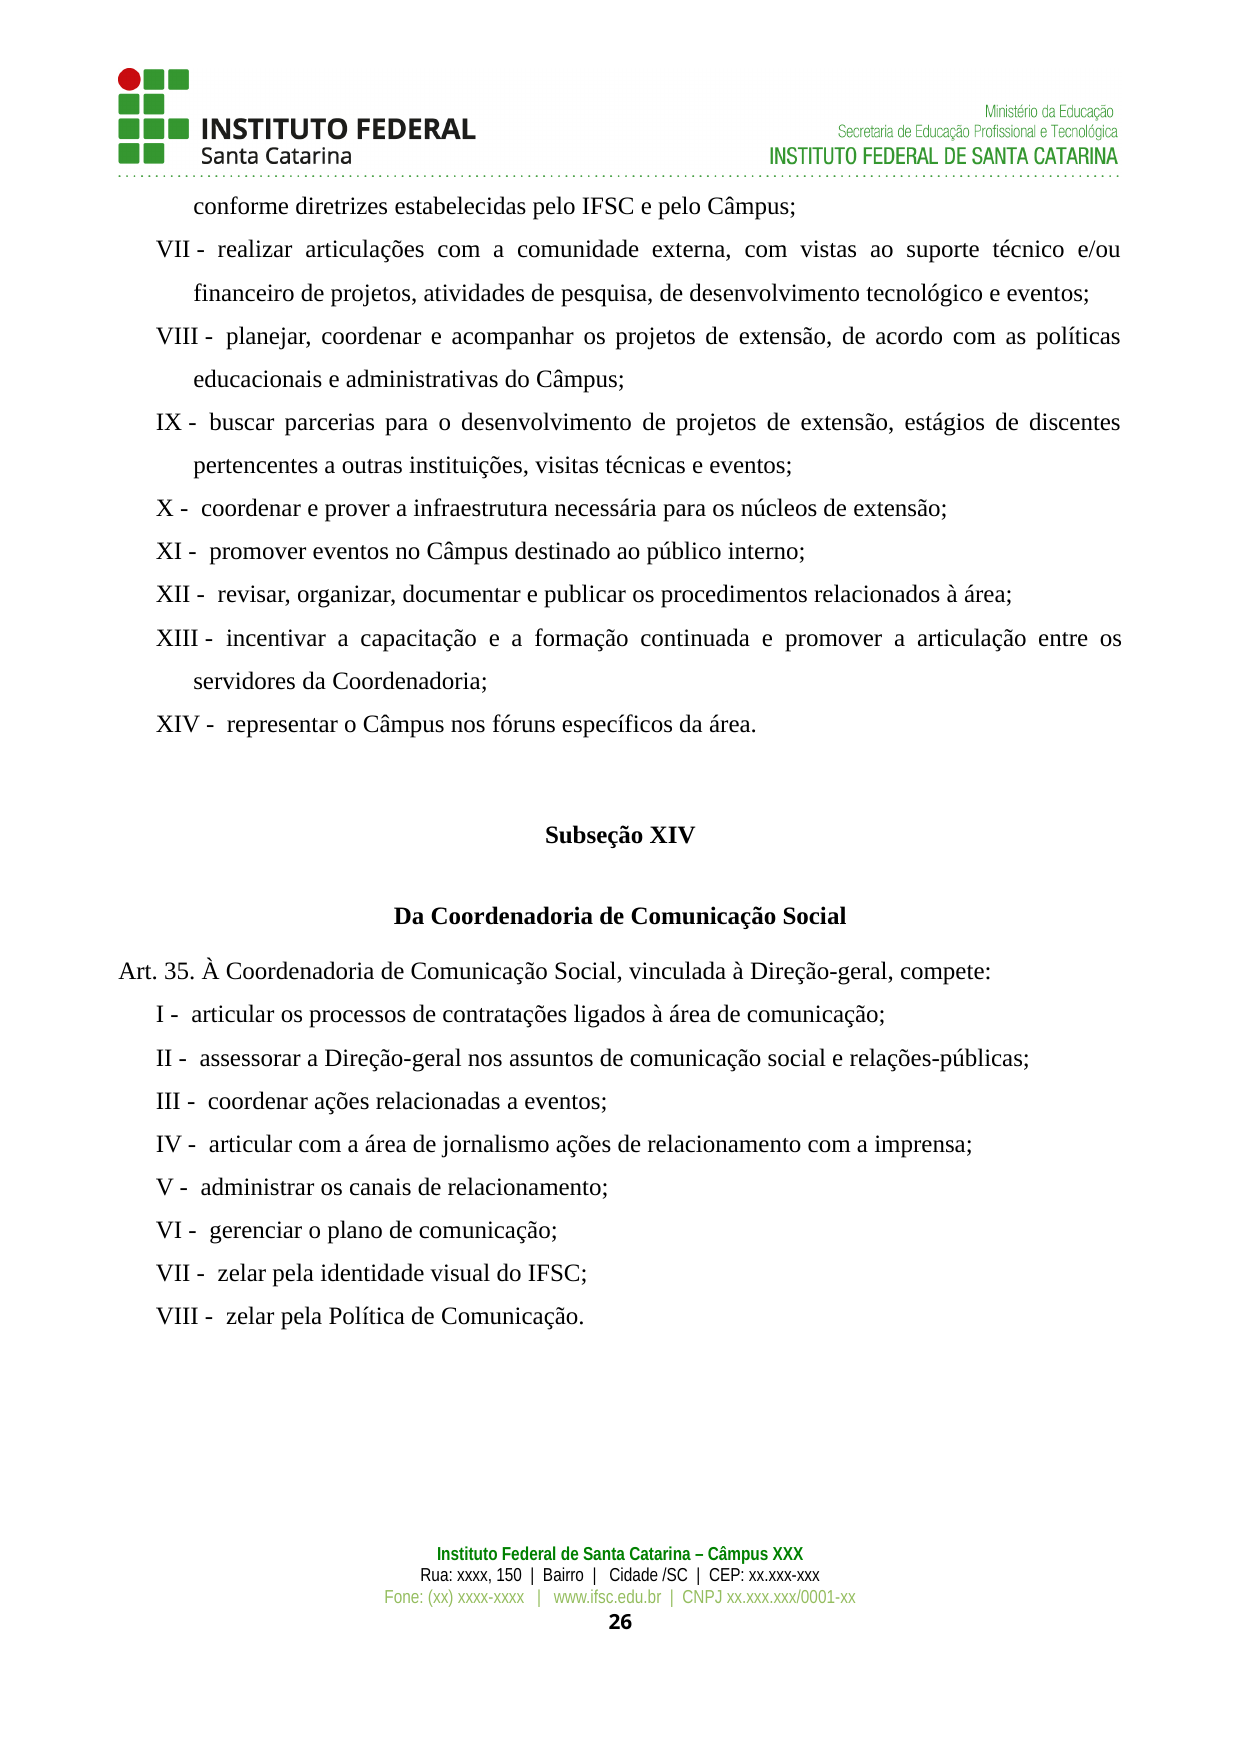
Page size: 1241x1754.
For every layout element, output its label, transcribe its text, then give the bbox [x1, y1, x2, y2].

list zelar pela Política de Comunicação. [156, 1301, 1122, 1330]
list realizar articulações com a comunidade externa, com vistas ao suporte técnico e/ou financeiro de projetos, atividades de pesquisa, de desenvolvimento tecnológico e eventos; [156, 234, 1122, 306]
list administrar os canais de relacionamento; [156, 1172, 1122, 1201]
list incentivar a capacitação e a formação continuada e promover a articulação entre os servidores da Coordenadoria; [156, 623, 1122, 694]
list conforme diretrizes estabelecidas pelo IFSC e pelo Câmpus; [156, 177, 1122, 220]
text Art. 35. À Coordenadoria de Comunicação Social, vinculada à Direção-geral, compete: [118, 956, 1122, 985]
subtitle Subseção XIV [118, 820, 1122, 849]
list gerenciar o plano de comunicação; [156, 1215, 1122, 1244]
list assessorar a Direção-geral nos assuntos de comunicação social e relações-públicas; [156, 1043, 1122, 1071]
list zelar pela identidade visual do IFSC; [156, 1258, 1122, 1287]
list coordenar ações relacionadas a eventos; [156, 1086, 1122, 1114]
list buscar parcerias para o desenvolvimento de projetos de extensão, estágios de discentes pertencentes a outras instituições, visitas técnicas e eventos; [156, 407, 1122, 479]
list coordenar e prover a infraestrutura necessária para os núcleos de extensão; [156, 493, 1122, 522]
list articular com a área de jornalismo ações de relacionamento com a imprensa; [156, 1129, 1122, 1158]
picture [118, 68, 1123, 177]
list articular os processos de contratações ligados à área de comunicação; [156, 999, 1122, 1028]
list revisar, organizar, documentar e publicar os procedimentos relacionados à área; [156, 579, 1122, 608]
subtitle Da Coordenadoria de Comunicação Social [118, 901, 1122, 929]
list representar o Câmpus nos fóruns específicos da área. [156, 709, 1122, 738]
list promover eventos no Câmpus destinado ao público interno; [156, 536, 1122, 565]
list planejar, coordenar e acompanhar os projetos de extensão, de acordo com as políticas educacionais e administrativas do Câmpus; [156, 321, 1122, 393]
